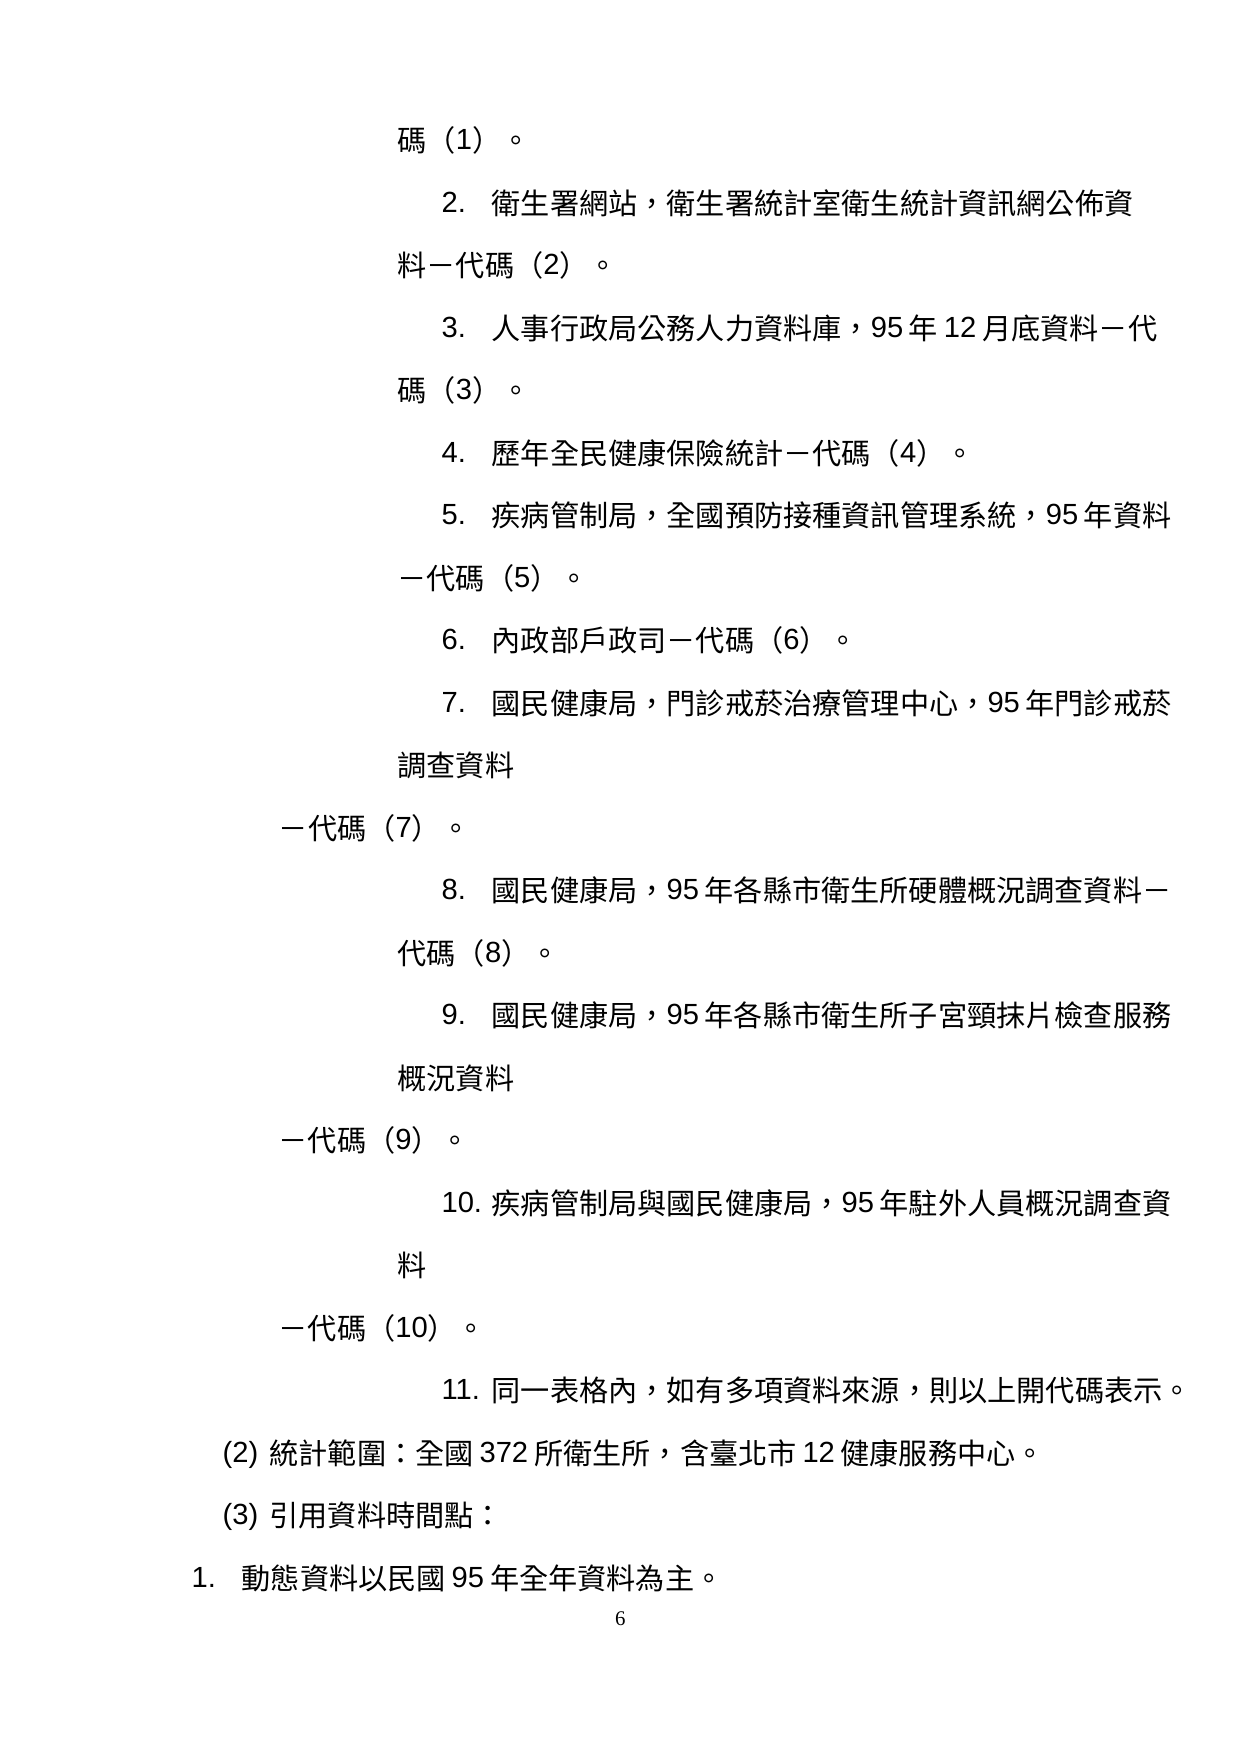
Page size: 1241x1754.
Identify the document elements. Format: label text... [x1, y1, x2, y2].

list 衛生署網站，衛生署統計室衛生統計資訊網公佈資料－代碼（2）。 [347, 160, 1141, 285]
list 內政部戶政司－代碼（6）。 [347, 597, 1179, 660]
list 疾病管制局，全國預防接種資訊管理系統，95年資料－代碼（5）。 [347, 472, 1179, 597]
list 引用資料時間點： [222, 1472, 1092, 1535]
list 碼（1）。 [347, 97, 1179, 160]
list 動態資料以民國95年全年資料為主。 [191, 1535, 1179, 1597]
list 同一表格內，如有多項資料來源，則以上開代碼表示。 [347, 1347, 1179, 1410]
list 國民健康局，95年各縣市衛生所子宮頸抹片檢查服務概況資料 [347, 972, 1179, 1097]
list 國民健康局，95年各縣市衛生所硬體概況調查資料－代碼（8）。 [347, 847, 1179, 972]
list 疾病管制局與國民健康局，95年駐外人員概況調查資料 [347, 1160, 1179, 1285]
text －代碼（7）。 [147, 785, 1179, 847]
list 國民健康局，門診戒菸治療管理中心，95年門診戒菸調查資料 [347, 660, 1179, 785]
text －代碼（10）。 [147, 1285, 1179, 1347]
list 統計範圍：全國372所衛生所，含臺北市12健康服務中心。 [222, 1410, 1092, 1472]
list 人事行政局公務人力資料庫，95年12月底資料－代碼（3）。 [347, 285, 1179, 410]
text －代碼（9）。 [147, 1097, 1179, 1160]
list 歷年全民健康保險統計－代碼（4）。 [347, 410, 1179, 472]
